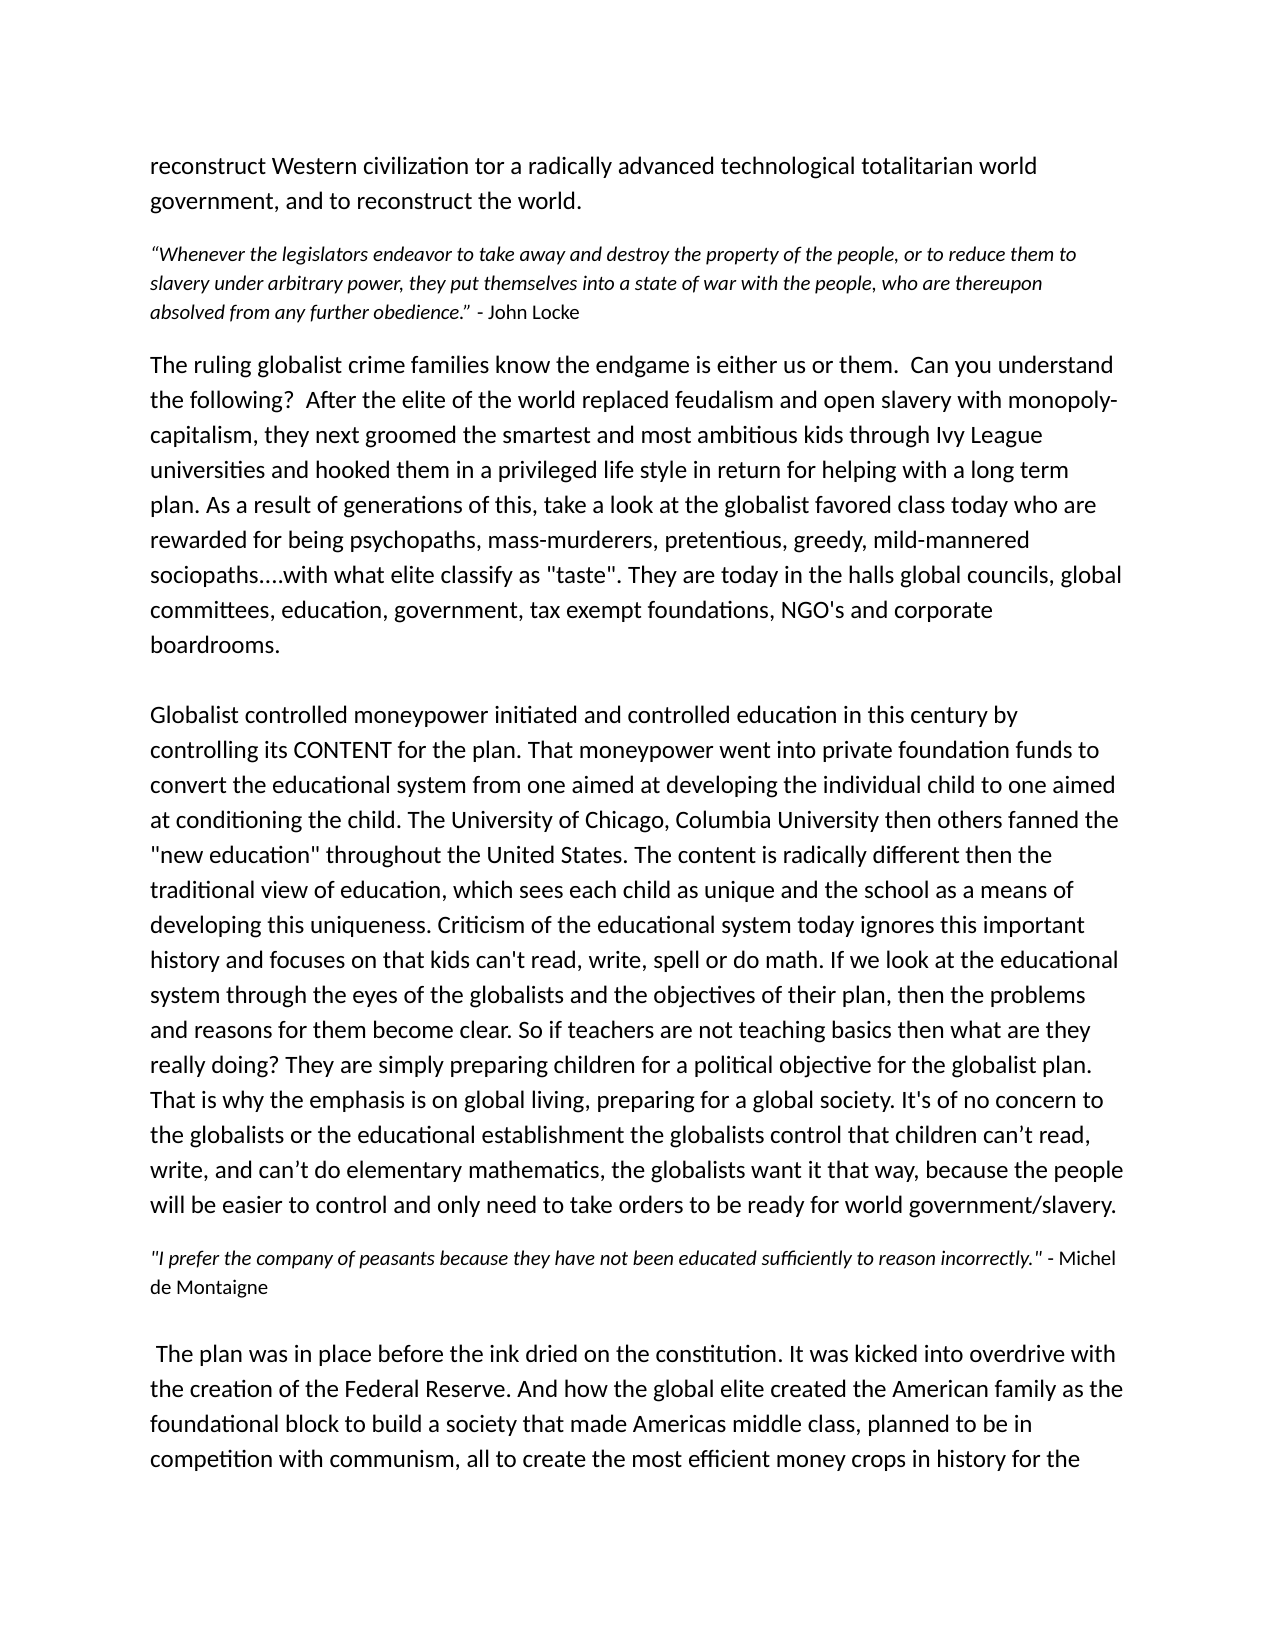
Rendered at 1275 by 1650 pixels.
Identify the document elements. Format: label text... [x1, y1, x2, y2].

text reconstruct Western civilization tor a radically advanced technological totalitarian world government, and to reconstruct the world. [150, 150, 1125, 216]
text "I prefer the company of peasants because they have not been educated sufficiently to reason incorrectly." - Michel de Montaigne [150, 1245, 1125, 1299]
text The plan was in place before the ink dried on the constitution. It was kicked into overdrive with the creation of the Federal Reserve. And how the global elite created the American family as the foundational block to build a society that made Americas middle class, planned to be in competition with communism, all to create the most efficient money crops in history for the [150, 1338, 1125, 1474]
text The ruling globalist crime families know the endgame is either us or them. Can you understand the following? After the elite of the world replaced feudalism and open slavery with monopoly-capitalism, they next groomed the smartest and most ambitious kids through Ivy League universities and hooked them in a privileged life style in return for helping with a long term plan. As a result of generations of this, take a look at the globalist favored class today who are rewarded for being psychopaths, mass-murderers, pretentious, greedy, mild-mannered sociopaths....with what elite classify as "taste". They are today in the halls global councils, global committees, education, government, tax exempt foundations, NGO's and corporate boardrooms. [150, 349, 1125, 660]
text Globalist controlled moneypower initiated and controlled education in this century by controlling its CONTENT for the plan. That moneypower went into private foundation funds to convert the educational system from one aimed at developing the individual child to one aimed at conditioning the child. The University of Chicago, Columbia University then others fanned the "new education" throughout the United States. The content is radically different then the traditional view of education, which sees each child as unique and the school as a means of developing this uniqueness. Criticism of the educational system today ignores this important history and focuses on that kids can't read, write, spell or do math. If we look at the educational system through the eyes of the globalists and the objectives of their plan, then the problems and reasons for them become clear. So if teachers are not teaching basics then what are they really doing? They are simply preparing children for a political objective for the globalist plan. That is why the emphasis is on global living, preparing for a global society. It's of no concern to the globalists or the educational establishment the globalists control that children can’t read, write, and can’t do elementary mathematics, the globalists want it that way, because the people will be easier to control and only need to take orders to be ready for world government/slavery. [150, 699, 1125, 1220]
text “Whenever the legislators endeavor to take away and destroy the property of the people, or to reduce them to slavery under arbitrary power, they put themselves into a state of war with the people, who are thereupon absolved from any further obedience.” - John Locke [150, 241, 1125, 324]
